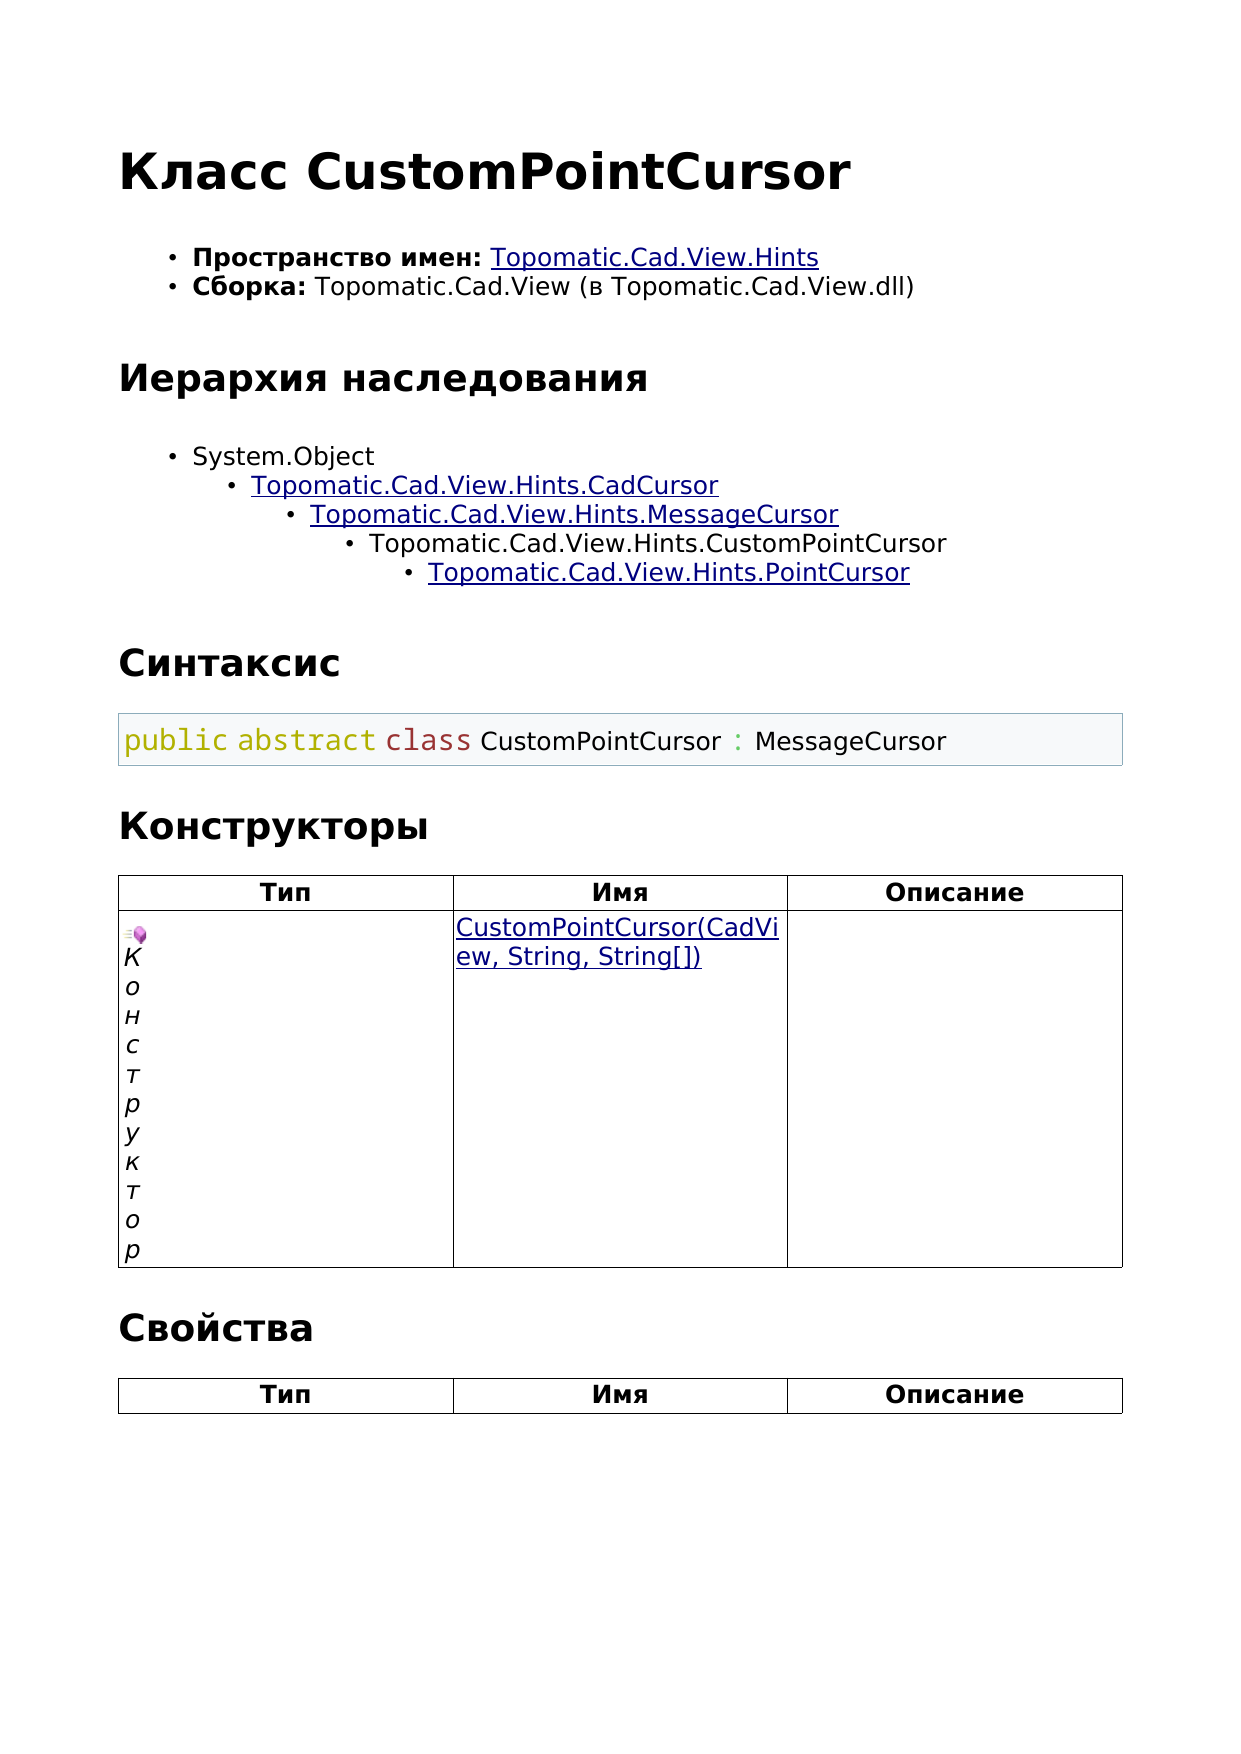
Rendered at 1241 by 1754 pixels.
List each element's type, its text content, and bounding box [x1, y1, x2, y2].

subtitle Конструкторы [118, 804, 1122, 848]
table_header Тип [119, 876, 453, 910]
list Topomatic.Cad.View.Hints.CustomPointCursor [354, 529, 1122, 558]
table_cell [788, 911, 1122, 1267]
subtitle Свойства [118, 1307, 1122, 1350]
subtitle Класс CustomPointCursor [118, 143, 1122, 201]
table_header Описание [788, 876, 1122, 910]
list System.Object [177, 442, 1122, 471]
list Topomatic.Cad.View.Hints.PointCursor [413, 558, 1122, 588]
table_header public abstract class CustomPointCursor : MessageCursor [119, 714, 1122, 764]
table_header Описание [788, 1379, 1122, 1413]
picture [121, 926, 147, 944]
list Сборка: Topomatic.Cad.View (в Topomatic.Cad.View.dll) [177, 272, 1122, 302]
table_header Имя [454, 1379, 787, 1413]
table_header Тип [119, 1379, 453, 1413]
subtitle Синтаксис [118, 642, 1122, 686]
table_cell [119, 911, 453, 1267]
list Пространство имен: Topomatic.Cad.View.Hints [177, 243, 1122, 272]
list Topomatic.Cad.View.Hints.CadCursor [236, 471, 1122, 500]
subtitle Иерархия наследования [118, 356, 1122, 400]
list Topomatic.Cad.View.Hints.MessageCursor [295, 500, 1122, 529]
table_cell CustomPointCursor(CadView, String, String[]) [454, 911, 787, 1267]
table_header Имя [454, 876, 787, 910]
